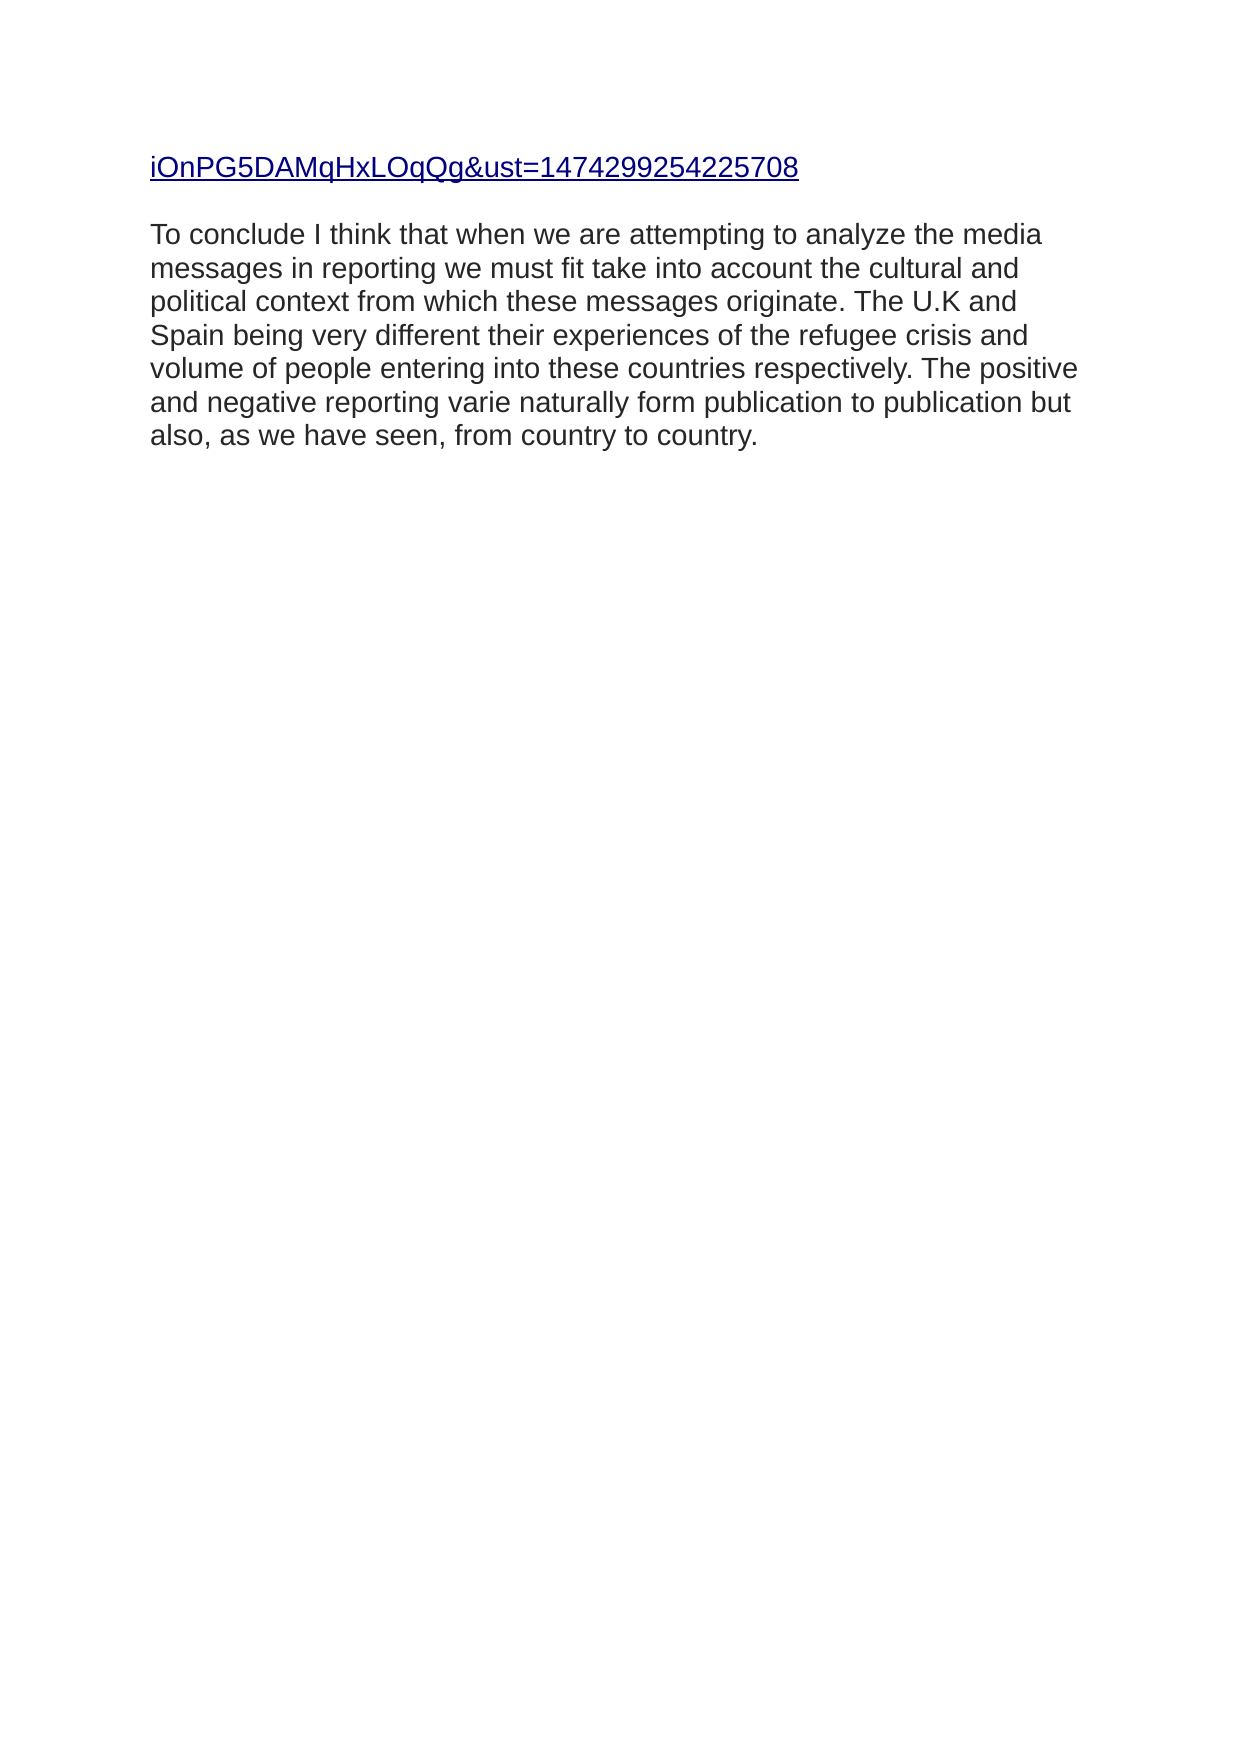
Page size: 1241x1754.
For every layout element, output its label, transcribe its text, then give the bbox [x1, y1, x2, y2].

text To conclude I think that when we are attempting to analyze the media messages in reporting we must fit take into account the cultural and political context from which these messages originate. The U.K and Spain being very different their experiences of the refugee crisis and volume of people entering into these countries respectively. The positive and negative reporting varie naturally form publication to publication but also, as we have seen, from country to country. [150, 217, 1090, 452]
text iOnPG5DAMqHxLOqQg&ust=1474299254225708 [150, 150, 1090, 183]
